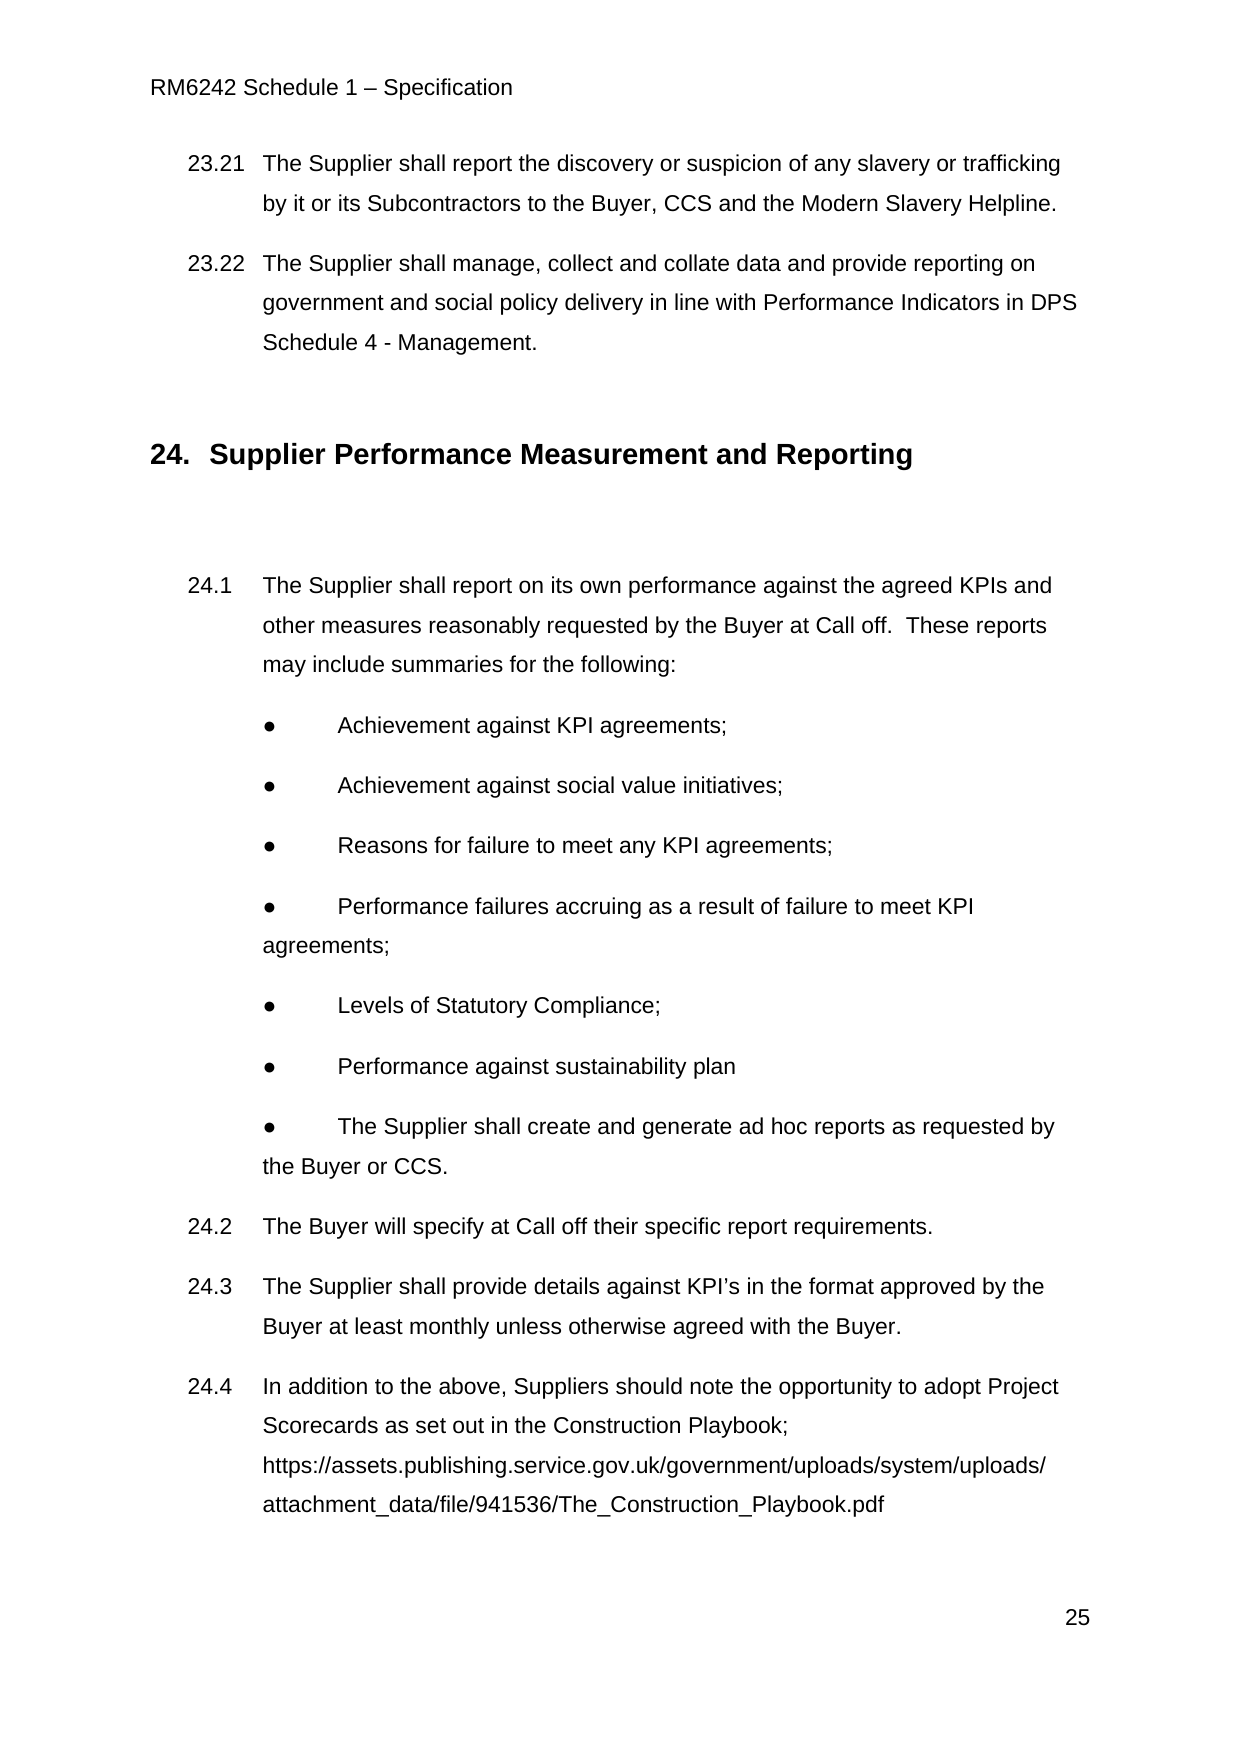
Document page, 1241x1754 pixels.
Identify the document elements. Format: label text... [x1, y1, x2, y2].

list The Supplier shall report on its own performance against the agreed KPIs and other measures reasonably requested by the Buyer at Call off. These reports may include summaries for the following: [187, 572, 1090, 678]
list The Supplier shall provide details against KPI’s in the format approved by the Buyer at least monthly unless otherwise agreed with the Buyer. [187, 1273, 1090, 1339]
list ● Performance against sustainability plan [262, 1053, 1090, 1079]
list ● Achievement against social value initiatives; [262, 772, 1090, 798]
list ● The Supplier shall create and generate ad hoc reports as requested by the Buyer or CCS. [262, 1113, 1090, 1179]
list ● Performance failures accruing as a result of failure to meet KPI agreements; [262, 893, 1090, 958]
list The Buyer will specify at Call off their specific report requirements. [187, 1213, 1090, 1239]
list ● Reasons for failure to meet any KPI agreements; [262, 832, 1090, 859]
list In addition to the above, Suppliers should note the opportunity to adopt Project Scorecards as set out in the Construction Playbook; https://assets.publishing.service.gov.uk/government/uploads/system/uploads/attachment_data/file/941536/The_Construction_Playbook.pdf [187, 1373, 1090, 1518]
subtitle Supplier Performance Measurement and Reporting [150, 437, 1090, 470]
list ● Achievement against KPI agreements; [262, 712, 1090, 738]
list The Supplier shall report the discovery or suspicion of any slavery or trafficking by it or its Subcontractors to the Buyer, CCS and the Modern Slavery Helpline. [187, 150, 1090, 216]
list The Supplier shall manage, collect and collate data and provide reporting on government and social policy delivery in line with Performance Indicators in DPS Schedule 4 - Management. [187, 250, 1090, 355]
list ● Levels of Statutory Compliance; [262, 992, 1090, 1019]
